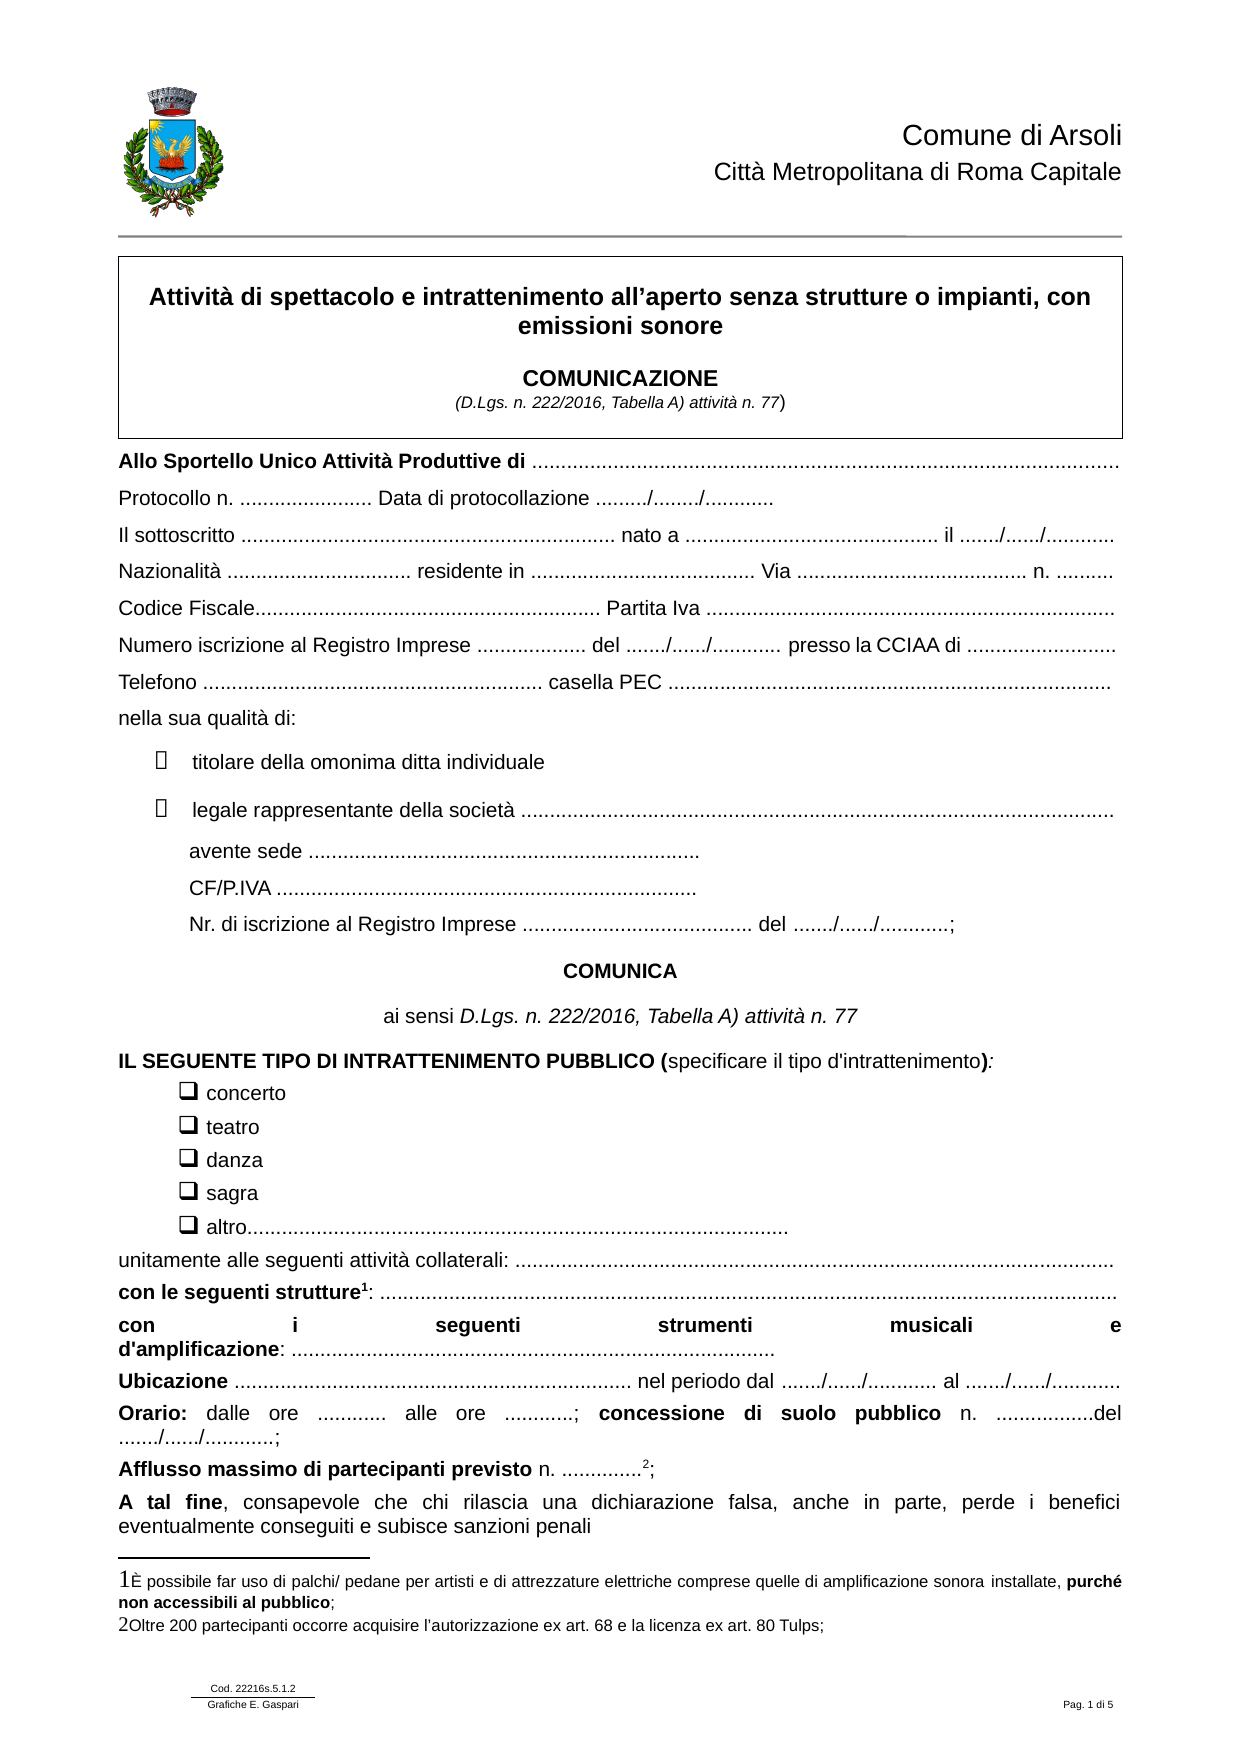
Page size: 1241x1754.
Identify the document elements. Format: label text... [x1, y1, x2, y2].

text Protocollo n. ....................... Data di protocollazione ........./......../............ [118, 486, 1122, 509]
text nella sua qualità di: [118, 706, 1122, 730]
text con le seguenti strutture: ................................................................................................................................ [118, 1280, 1122, 1304]
text Oltre 200 partecipanti occorre acquisire l’autorizzazione ex art. 68 e la licenza ex art. 80 Tulps; [118, 1612, 1122, 1636]
text unitamente alle seguenti attività collaterali: ........................................................................................................ [118, 1248, 1122, 1272]
text  danza [177, 1148, 1122, 1173]
text Allo Sportello Unico Attività Produttive di [118, 449, 1122, 473]
text A tal fine, consapevole che chi rilascia una dichiarazione falsa, anche in parte, perde i benefici eventualmente conseguiti e subisce sanzioni penali [118, 1489, 1122, 1537]
text  concerto [177, 1081, 1122, 1106]
text ai sensi D.Lgs. n. 222/2016, Tabella A) attività n. 77 [118, 1004, 1122, 1028]
text Codice Fiscale............................................................ Partita Iva ....................................................................... [118, 596, 1122, 620]
text  teatro [177, 1114, 1122, 1139]
text avente sede .................................................................... [189, 839, 1122, 863]
text Il sottoscritto ................................................................. nato a ............................................ il ......./....../............ [118, 522, 1122, 546]
text  sagra [177, 1181, 1122, 1206]
text  titolare della omonima ditta individuale [153, 743, 1122, 777]
text COMUNICA [118, 959, 1122, 983]
table_header Attività di spettacolo e intrattenimento all’aperto senza strutture o impianti, con emissioni sonore COMUNICAZIONE (D.Lgs. n. 222/2016, Tabella A) attività n. 77) [119, 257, 1122, 437]
text Ubicazione ..................................................................... nel periodo dal ......./....../............ al ......./....../............ [118, 1369, 1122, 1393]
text con i seguenti strumenti musicali e d'amplificazione: .................................................................................... [118, 1312, 1122, 1360]
text È possibile far uso di palchi/ pedane per artisti e di attrezzature elettriche comprese quelle di amplificazione sonora installate, purché non accessibili al pubblico; [118, 1564, 1122, 1612]
text Nr. di iscrizione al Registro Imprese ........................................ del ......./....../............; [189, 912, 1122, 936]
text  altro.............................................................................................. [177, 1214, 1122, 1239]
text Numero iscrizione al Registro Imprese ................... del ......./....../............ presso la CCIAA di .......................... [118, 633, 1122, 657]
text IL SEGUENTE TIPO DI INTRATTENIMENTO PUBBLICO (specificare il tipo d'intrattenimento): [118, 1049, 1122, 1073]
text Nazionalità ................................ residente in ....................................... Via ........................................ n. .......... [118, 559, 1122, 583]
text  legale rappresentante della società ....................................................................................................... [153, 791, 1122, 825]
picture [122, 87, 224, 219]
text Città Metropolitana di Roma Capitale [224, 157, 1122, 185]
text CF/P.IVA ......................................................................... [189, 875, 1122, 899]
text Orario: dalle ore ............ alle ore ............; concessione di suolo pubblico n. .................del ......./....../............; [118, 1401, 1122, 1449]
text Telefono ........................................................... casella PEC ............................................................................. [118, 669, 1122, 693]
text Afflusso massimo di partecipanti previsto n. ..............; [118, 1457, 1122, 1481]
text Comune di Arsoli [224, 118, 1122, 152]
